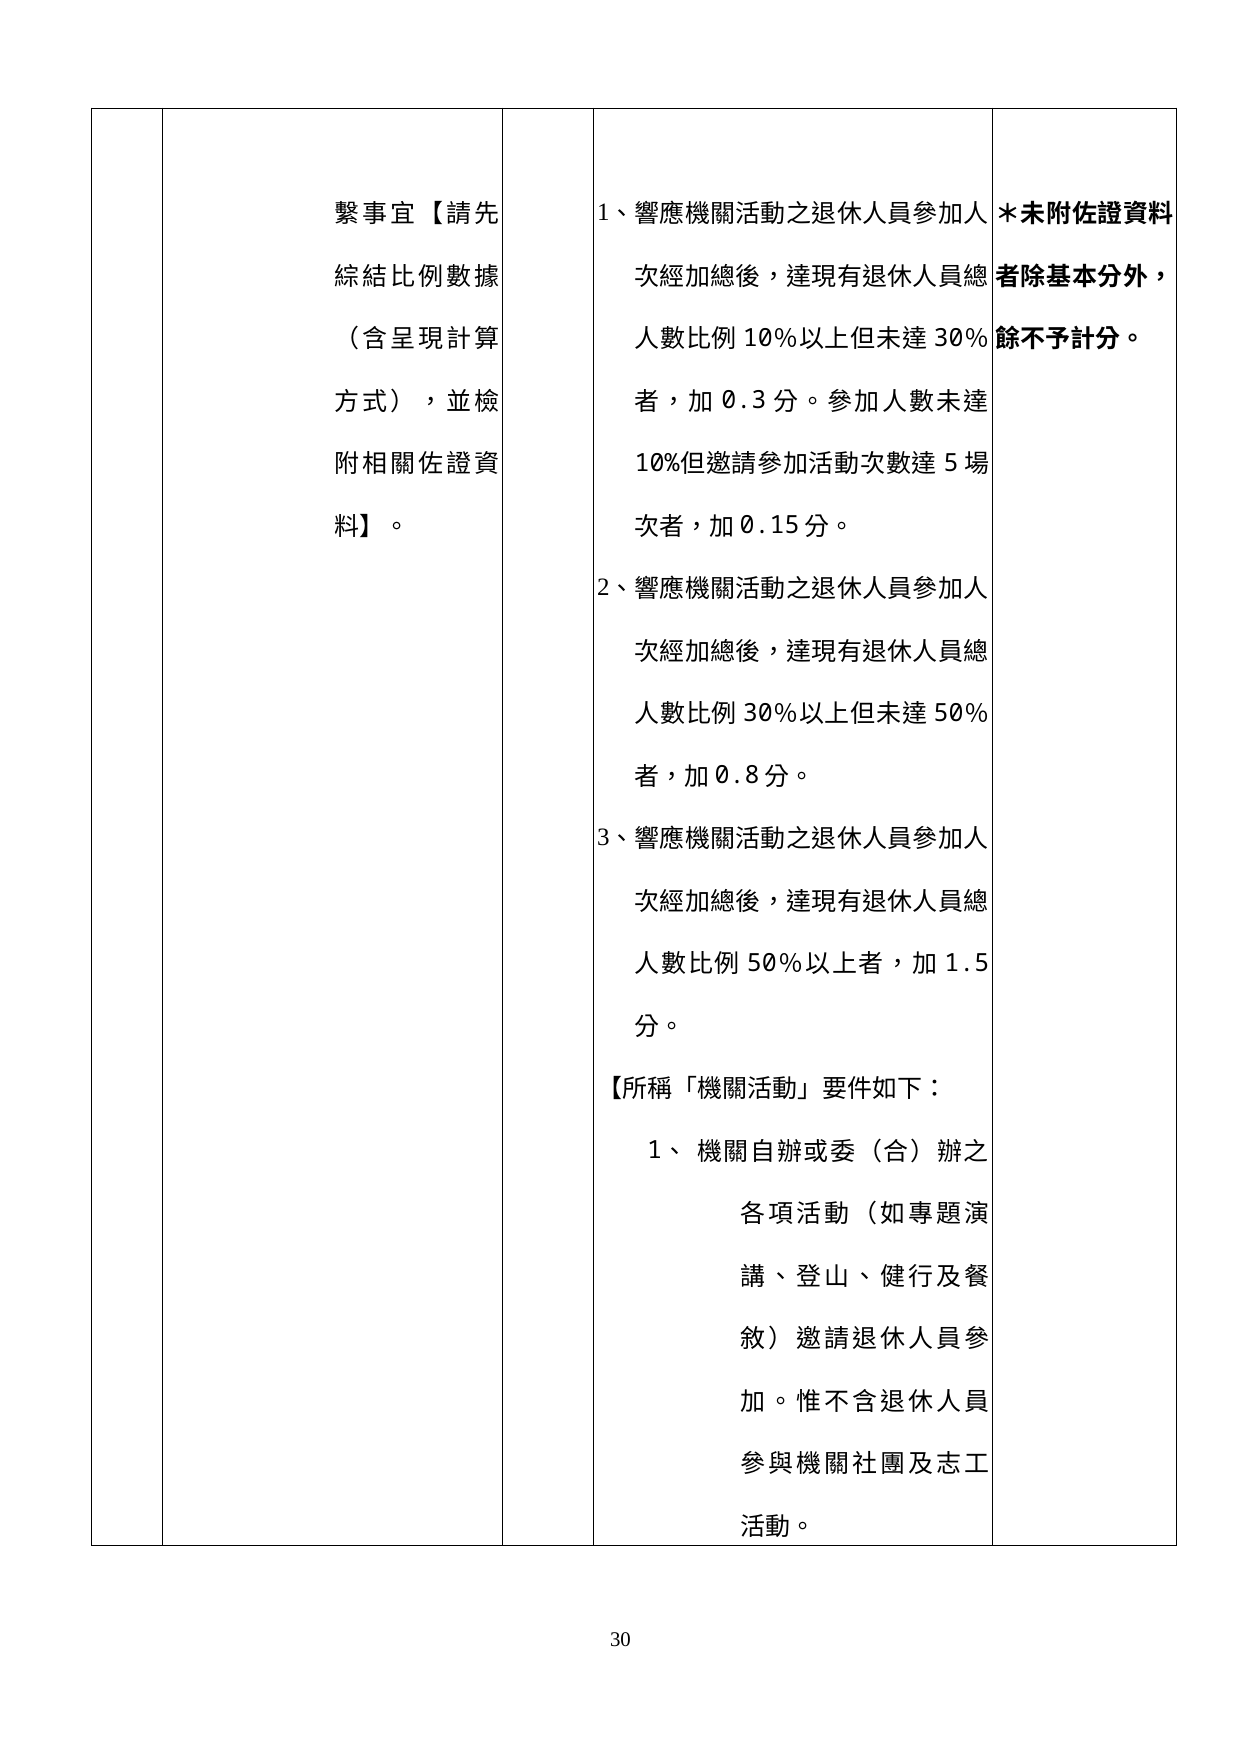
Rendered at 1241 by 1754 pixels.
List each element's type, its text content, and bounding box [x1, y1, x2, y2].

table_cell 1、如符合規定者，得基本分1分。 2、第一層級輔導機關(學校)如有錯誤，視為本機關(學校)錯誤筆數計算。 有辦理退休人員慰問、關懷聯繫（含電訪、電子郵件、即時通訊軟體及探訪）事宜者，得1分，並視下列情形（不含結合退休人員三節慰問金相關發給業務部分）酌加分數： 響應機關活動之退休人員參加人次經加總後，達現有退休人員總人數比例10％以上但未達30％者，加0.3分。參加人數未達10%但邀請參加活動次數達5場次者，加0.15分。 響應機關活動之退休人員參加人次經加總後，達現有退休人員總人數比例30％以上但未達50％者，加0.8分。 響應機關活動之退休人員參加人次經加總後，達現有退休人員總人數比例50％以上者，加1.5分。 【所稱「機關活動」要件如下： 機關自辦或委（合）辦之各項活動（如專題演講、登山、健行及餐敘）邀請退休人員參加。惟不含退休人員參與機關社團及志工活動。 活動須有實際參與以達強化與退休人員聯繫慰候目標。 活動如係委（合）辦者，均需提出具體委（合）辦計畫。】 [594, 109, 992, 1545]
table_cell [503, 109, 593, 1545]
table_cell ＊未附佐證資料者除基本分外，餘不予計分。 [993, 109, 1176, 1545]
table_cell [92, 109, 162, 1545]
table_cell 繫事宜【請先綜結比例數據（含呈現計算方式），並檢附相關佐證資料】。 [163, 109, 502, 1545]
